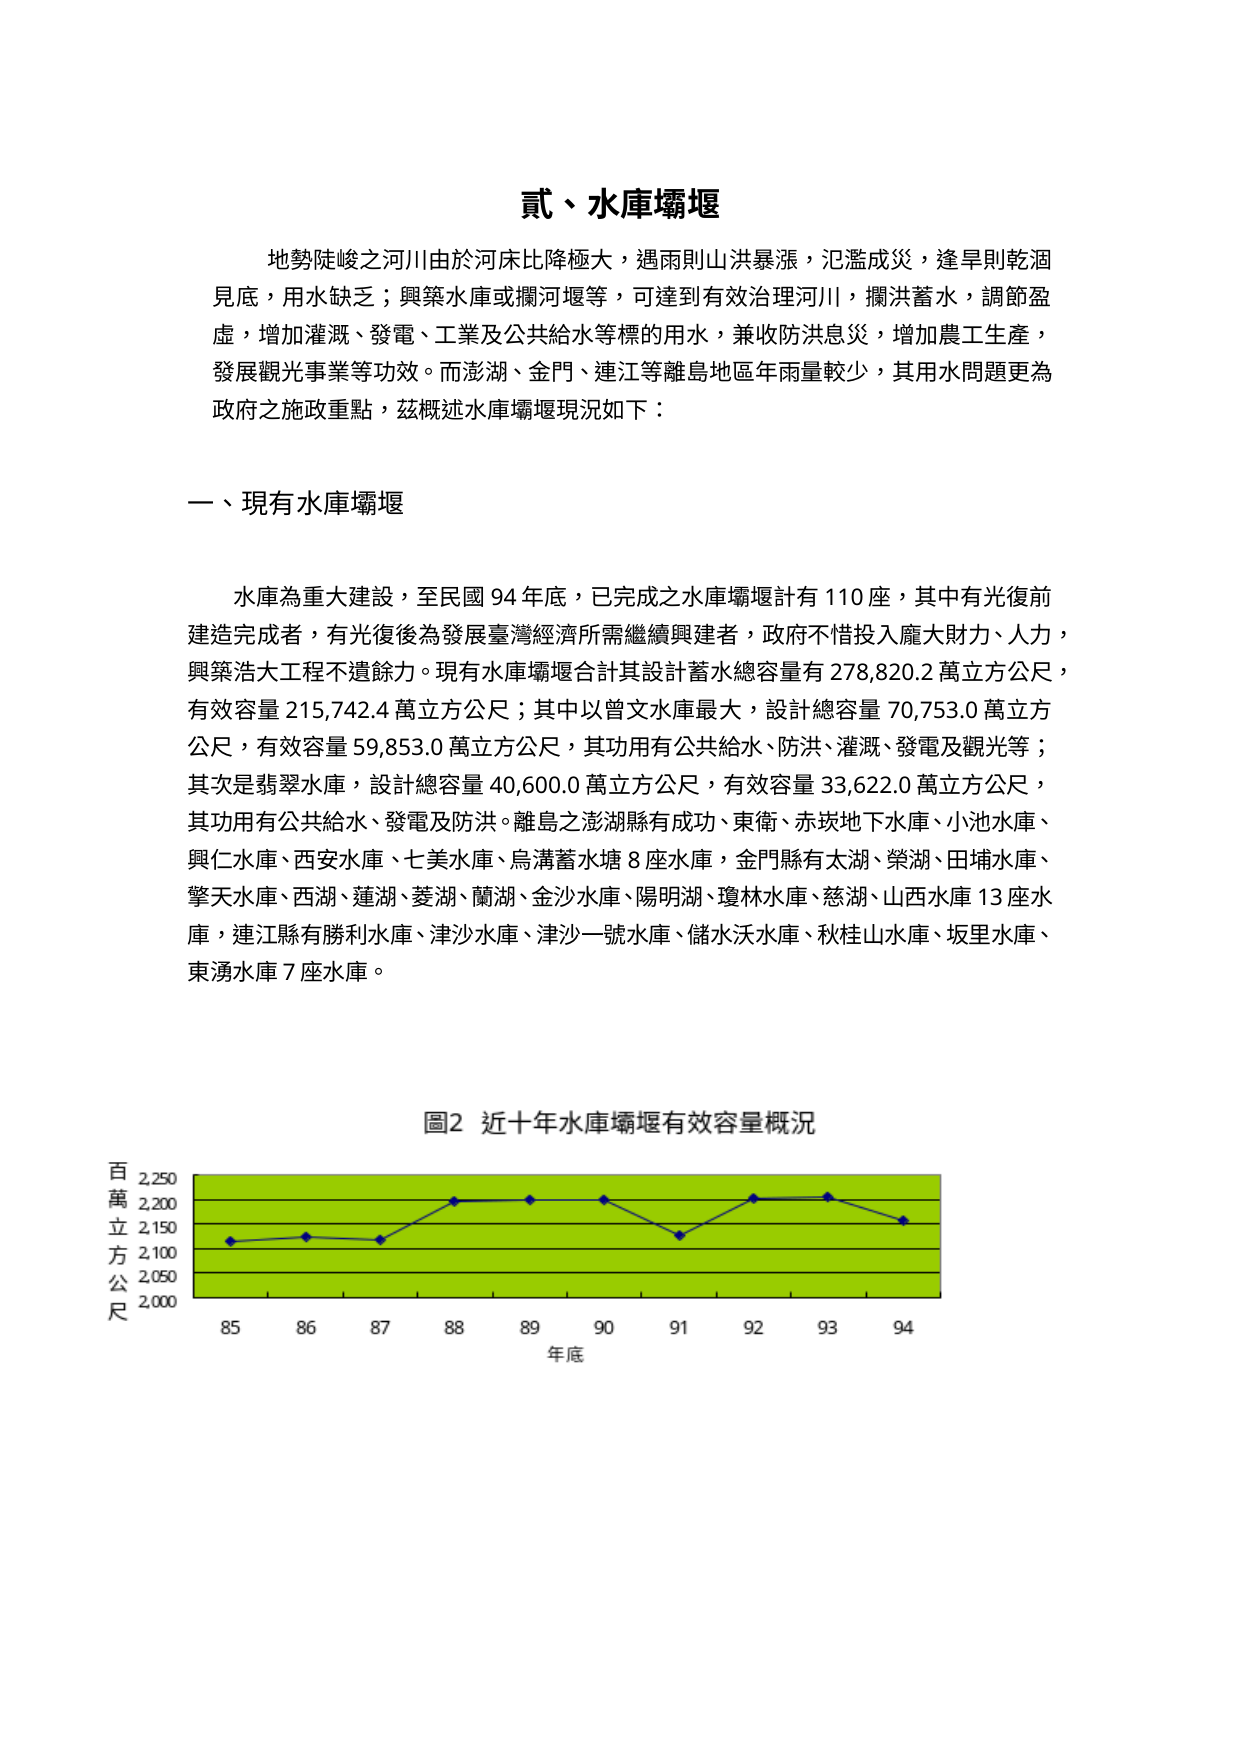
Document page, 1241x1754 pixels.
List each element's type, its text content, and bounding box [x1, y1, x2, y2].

text 貳、水庫壩堰 [187, 164, 1053, 239]
text 一、現有水庫壩堰 [187, 464, 1053, 539]
text 地勢陡峻之河川由於河床比降極大，遇雨則山洪暴漲，氾濫成災，逢旱則乾涸見底，用水缺乏；興築水庫或攔河堰等，可達到有效治理河川，攔洪蓄水，調節盈虛，增加灌溉、發電、工業及公共給水等標的用水，兼收防洪息災，增加農工生產，發展觀光事業等功效。而澎湖、金門、連江等離島地區年雨量較少，其用水問題更為政府之施政重點，茲概述水庫壩堰現況如下： [212, 239, 1053, 427]
text 水庫為重大建設，至民國94年底，已完成之水庫壩堰計有110座，其中有光復前建造完成者，有光復後為發展臺灣經濟所需繼續興建者，政府不惜投入龐大財力、人力，興築浩大工程不遺餘力。現有水庫壩堰合計其設計蓄水總容量有278,820.2萬立方公尺，有效容量215,742.4萬立方公尺；其中以曾文水庫最大，設計總容量70,753.0萬立方公尺，有效容量59,853.0萬立方公尺，其功用有公共給水、防洪、灌溉、發電及觀光等；其次是翡翠水庫，設計總容量40,600.0萬立方公尺，有效容量33,622.0萬立方公尺，其功用有公共給水、發電及防洪。離島之澎湖縣有成功、東衛、赤崁地下水庫、小池水庫、興仁水庫、西安水庫 、七美水庫、烏溝蓄水塘8座水庫，金門縣有太湖、榮湖、田埔水庫、擎天水庫、西湖、蓮湖、菱湖、蘭湖、金沙水庫、陽明湖、瓊林水庫、慈湖、山西水庫13座水庫，連江縣有勝利水庫、津沙水庫、津沙一號水庫、儲水沃水庫、秋桂山水庫、坂里水庫、東湧水庫7座水庫。 [187, 577, 1053, 989]
